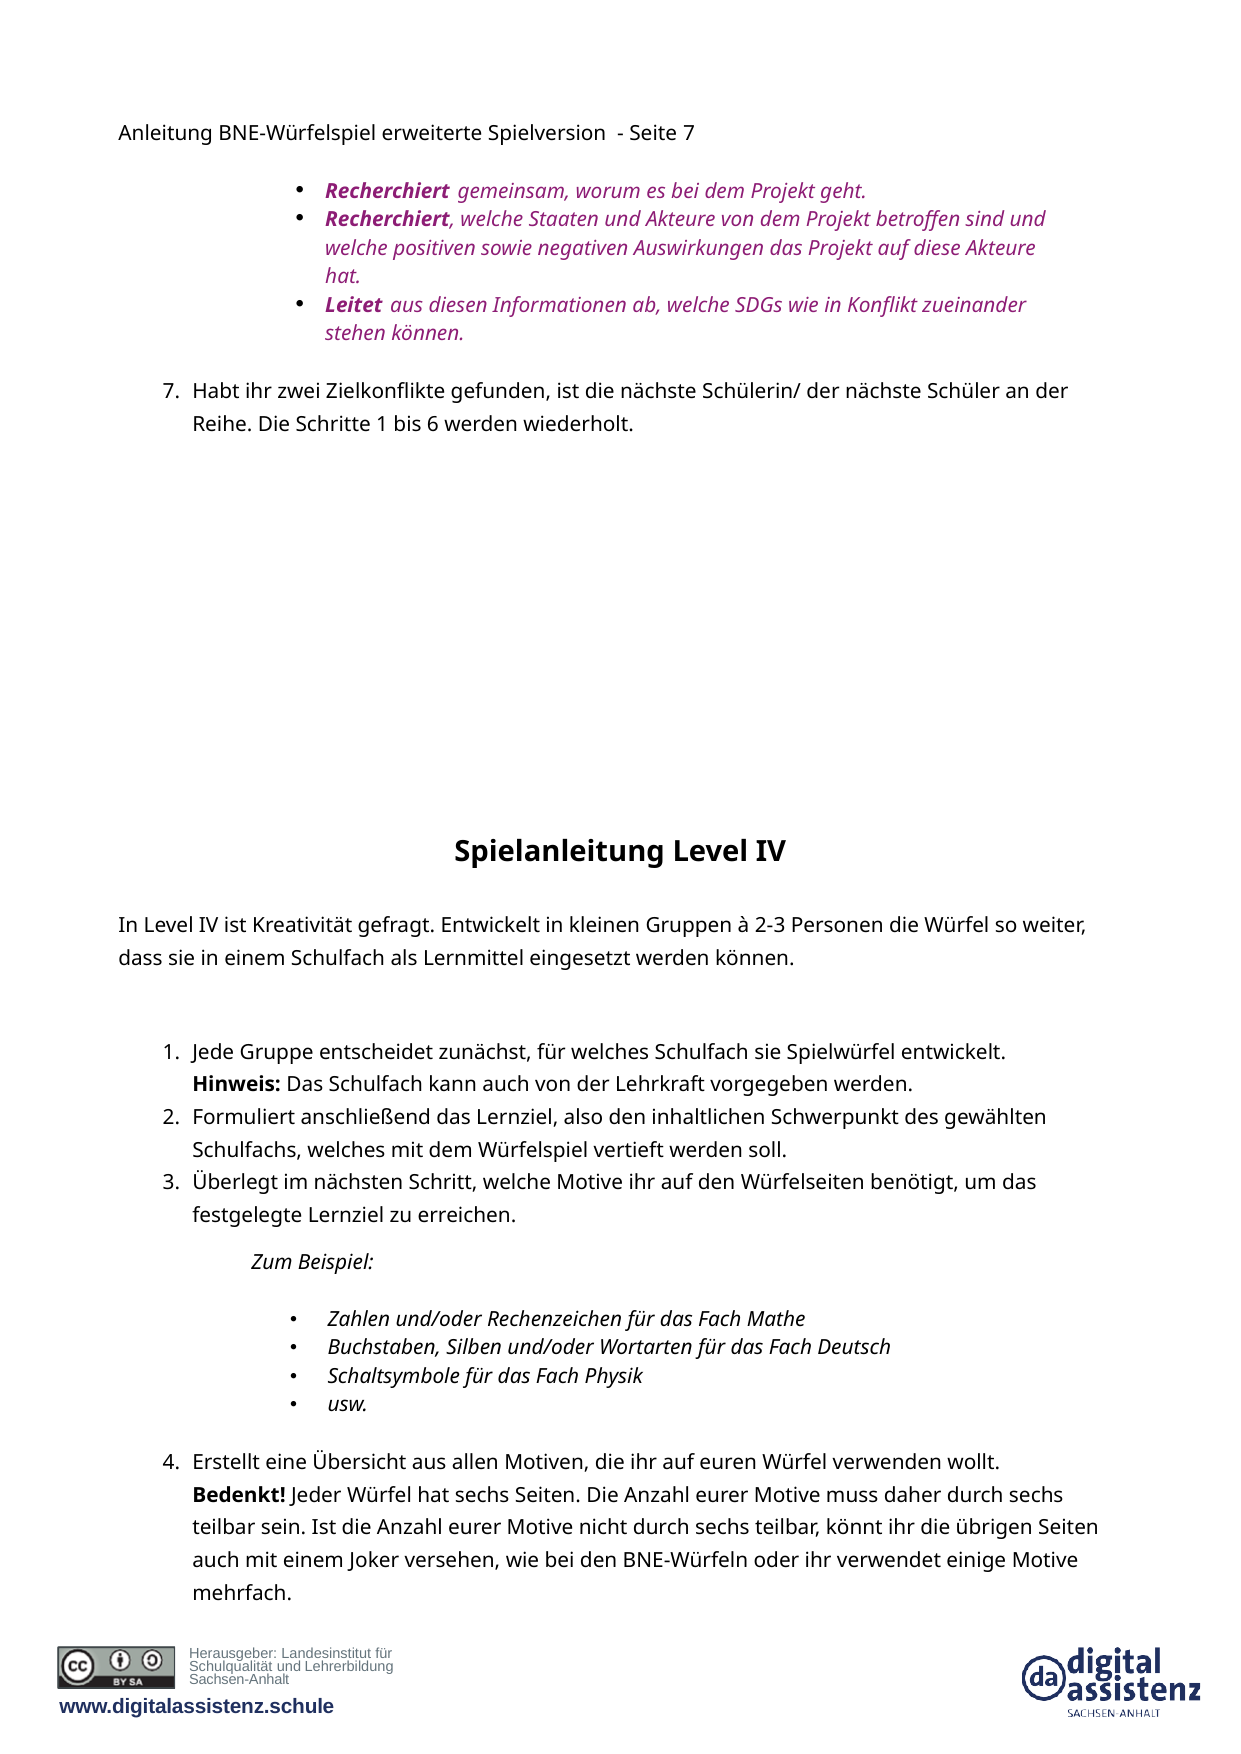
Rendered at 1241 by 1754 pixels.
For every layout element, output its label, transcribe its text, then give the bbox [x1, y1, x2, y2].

list Formuliert anschließend das Lernziel, also den inhaltlichen Schwerpunkt des gewählten Schulfachs, welches mit dem Würfelspiel vertieft werden soll. [162, 1102, 1122, 1163]
list Habt ihr zwei Zielkonflikte gefunden, ist die nächste Schülerin/ der nächste Schüler an der Reihe. Die Schritte 1 bis 6 werden wiederholt. [162, 376, 1122, 437]
list Schaltsymbole für das Fach Physik [290, 1361, 1122, 1389]
list Überlegt im nächsten Schritt, welche Motive ihr auf den Würfelseiten benötigt, um das festgelegte Lernziel zu erreichen. [162, 1167, 1122, 1228]
text In Level IV ist Kreativität gefragt. Entwickelt in kleinen Gruppen à 2-3 Personen die Würfel so weiter, dass sie in einem Schulfach als Lernmittel eingesetzt werden können. [118, 910, 1122, 971]
list Erstellt eine Übersicht aus allen Motiven, die ihr auf euren Würfel verwenden wollt. Bedenkt! Jeder Würfel hat sechs Seiten. Die Anzahl eurer Motive muss daher durch sechs teilbar sein. Ist die Anzahl eurer Motive nicht durch sechs teilbar, könnt ihr die übrigen Seiten auch mit einem Joker versehen, wie bei den BNE-Würfeln oder ihr verwendet einige Motive mehrfach. [162, 1447, 1122, 1606]
list Zahlen und/oder Rechenzeichen für das Fach Mathe [290, 1304, 1122, 1332]
list Buchstaben, Silben und/oder Wortarten für das Fach Deutsch [290, 1332, 1122, 1361]
picture [1022, 1647, 1201, 1717]
list Jede Gruppe entscheidet zunächst, für welches Schulfach sie Spielwürfel entwickelt. Hinweis: Das Schulfach kann auch von der Lehrkraft vorgegeben werden. [162, 1037, 1122, 1098]
text Spielanleitung Level IV [118, 831, 1122, 870]
list usw. [290, 1389, 1122, 1418]
list Recherchiert gemeinsam, worum es bei dem Projekt geht. [295, 176, 1063, 204]
list Zum Beispiel: [222, 1247, 1063, 1276]
list Leitet aus diesen Informationen ab, welche SDGs wie in Konflikt zueinander stehen können. [295, 290, 1063, 347]
picture [57, 1646, 176, 1689]
list Recherchiert, welche Staaten und Akteure von dem Projekt betroffen sind und welche positiven sowie negativen Auswirkungen das Projekt auf diese Akteure hat. [295, 204, 1063, 290]
